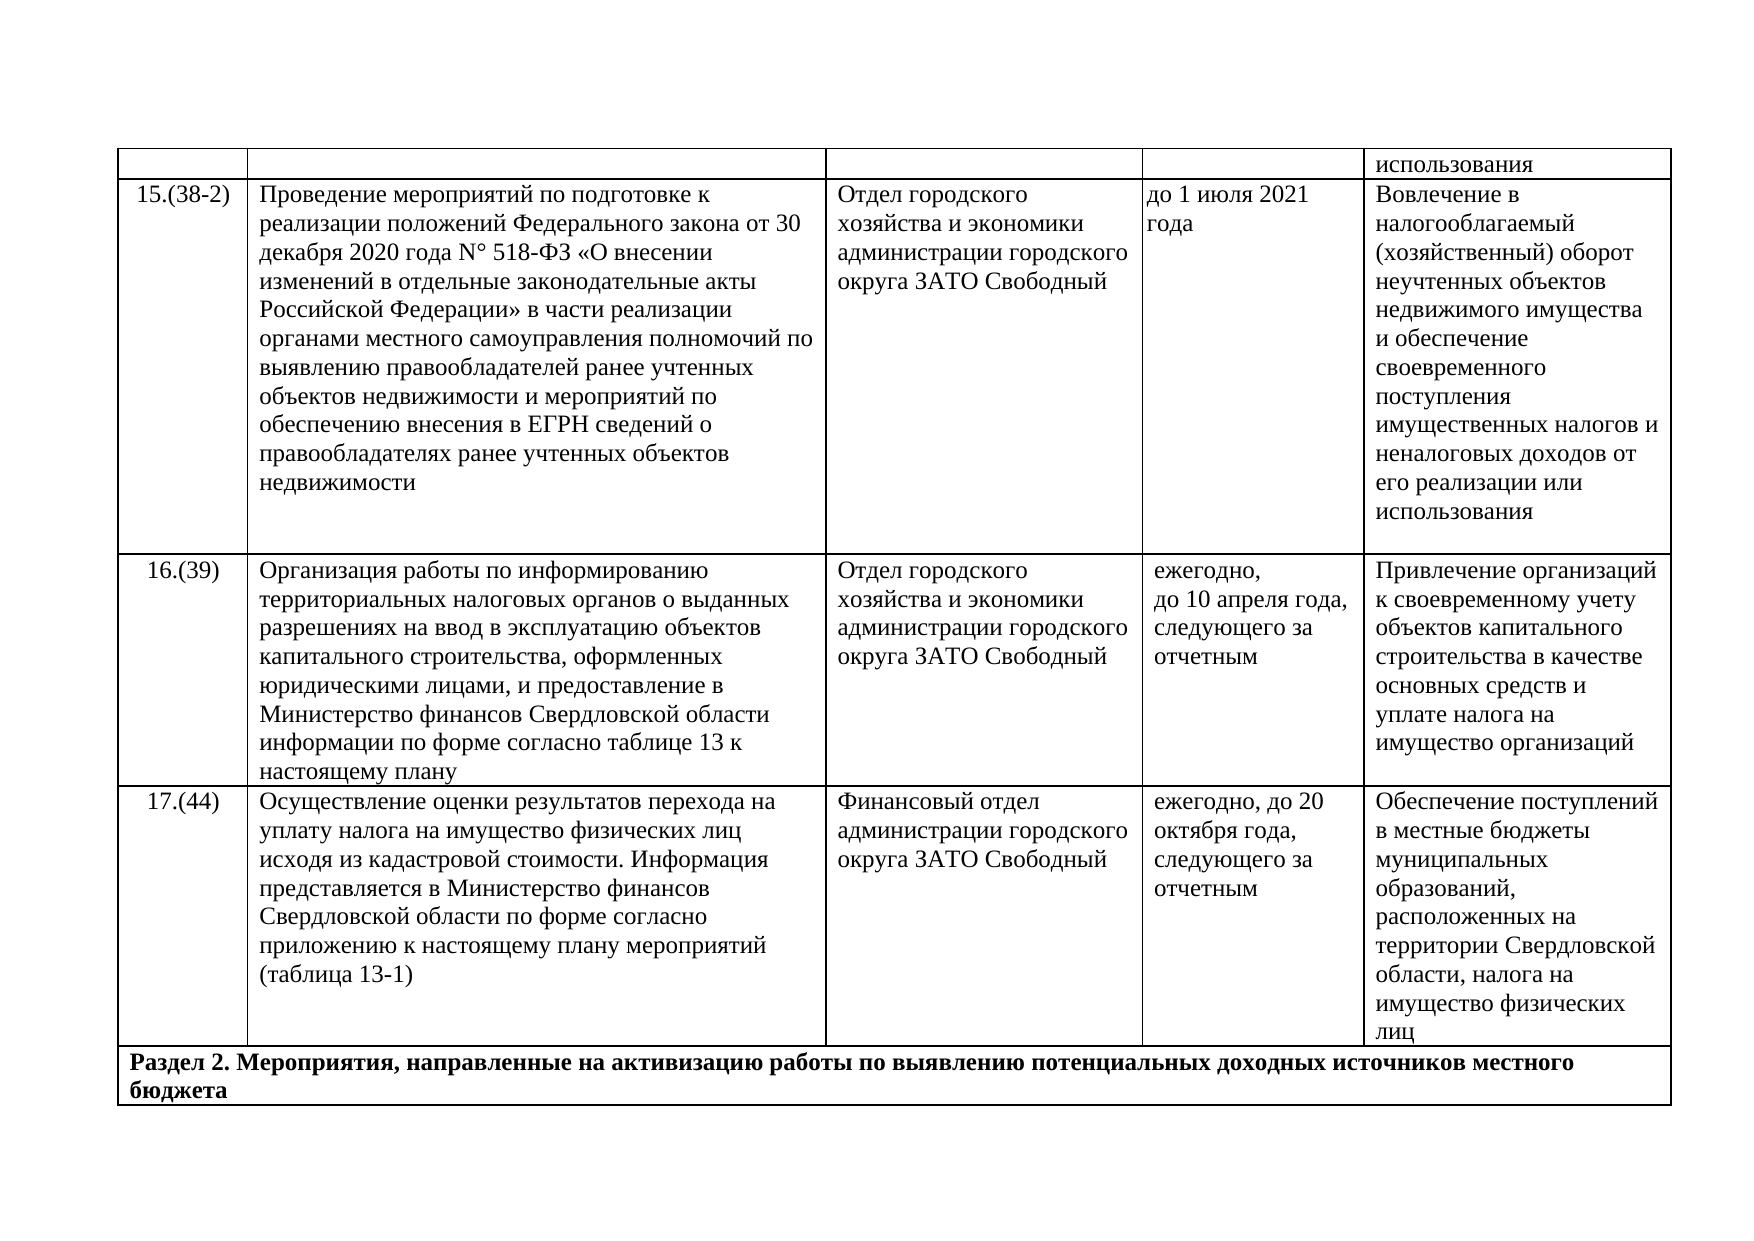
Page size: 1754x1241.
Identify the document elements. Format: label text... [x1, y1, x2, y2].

table_cell [248, 149, 825, 178]
table_cell [827, 149, 1142, 178]
table_cell Вовлечение в налогооблагаемый (хозяйственный) оборот неучтенных объектов недвижимого имущества и обеспечение своевременного поступления имущественных налогов и неналоговых доходов от его реализации или использования [1365, 180, 1670, 553]
table_cell Раздел 2. Мероприятия, направленные на активизацию работы по выявлению потенциальных доходных источников местного бюджета [119, 1047, 1670, 1104]
table_cell Проведение мероприятий по подготовке к реализации положений Федерального закона от 30 декабря 2020 года N° 518-ФЗ «О внесении изменений в отдельные законодательные акты Российской Федерации» в части реализации органами местного самоуправления полномочий по выявлению правообладателей ранее учтенных объектов недвижимости и мероприятий по обеспечению внесения в ЕГРН сведений о правообладателях ранее учтенных объектов недвижимости [248, 180, 825, 553]
table_cell Привлечение организаций к своевременному учету объектов капитального строительства в качестве основных средств и уплате налога на имущество организаций [1365, 555, 1670, 785]
table_cell Отдел городского хозяйства и экономики администрации городского округа ЗАТО Свободный [827, 555, 1142, 785]
table_cell (39) [119, 555, 247, 785]
table_cell [1143, 149, 1363, 178]
table_cell ежегодно, до 10 апреля года, следующего за отчетным [1143, 555, 1363, 785]
table_cell (44) [119, 787, 247, 1045]
table_cell ежегодно, до 20 октября года, следующего за отчетным [1143, 787, 1363, 1045]
table_cell Финансовый отдел администрации городского округа ЗАТО Свободный [827, 787, 1142, 1045]
table_cell Отдел городского хозяйства и экономики администрации городского округа ЗАТО Свободный [827, 180, 1142, 553]
table_cell [119, 149, 247, 178]
table_cell Осуществление оценки результатов перехода на уплату налога на имущество физических лиц исходя из кадастровой стоимости. Информация представляется в Министерство финансов Свердловской области по форме согласно приложению к настоящему плану мероприятий (таблица 13-1) [248, 787, 825, 1045]
table_cell (38-2) [119, 180, 247, 553]
table_cell Организация работы по информированию территориальных налоговых органов о выданных разрешениях на ввод в эксплуатацию объектов капитального строительства, оформленных юридическими лицами, и предоставление в Министерство финансов Свердловской области информации по форме согласно таблице 13 к настоящему плану [248, 555, 825, 785]
table_cell Обеспечение поступлений в местные бюджеты муниципальных образований, расположенных на территории Свердловской области, налога на имущество физических лиц [1365, 787, 1670, 1045]
table_cell до 1 июля 2021 года [1143, 180, 1363, 553]
table_cell использования [1365, 149, 1670, 178]
